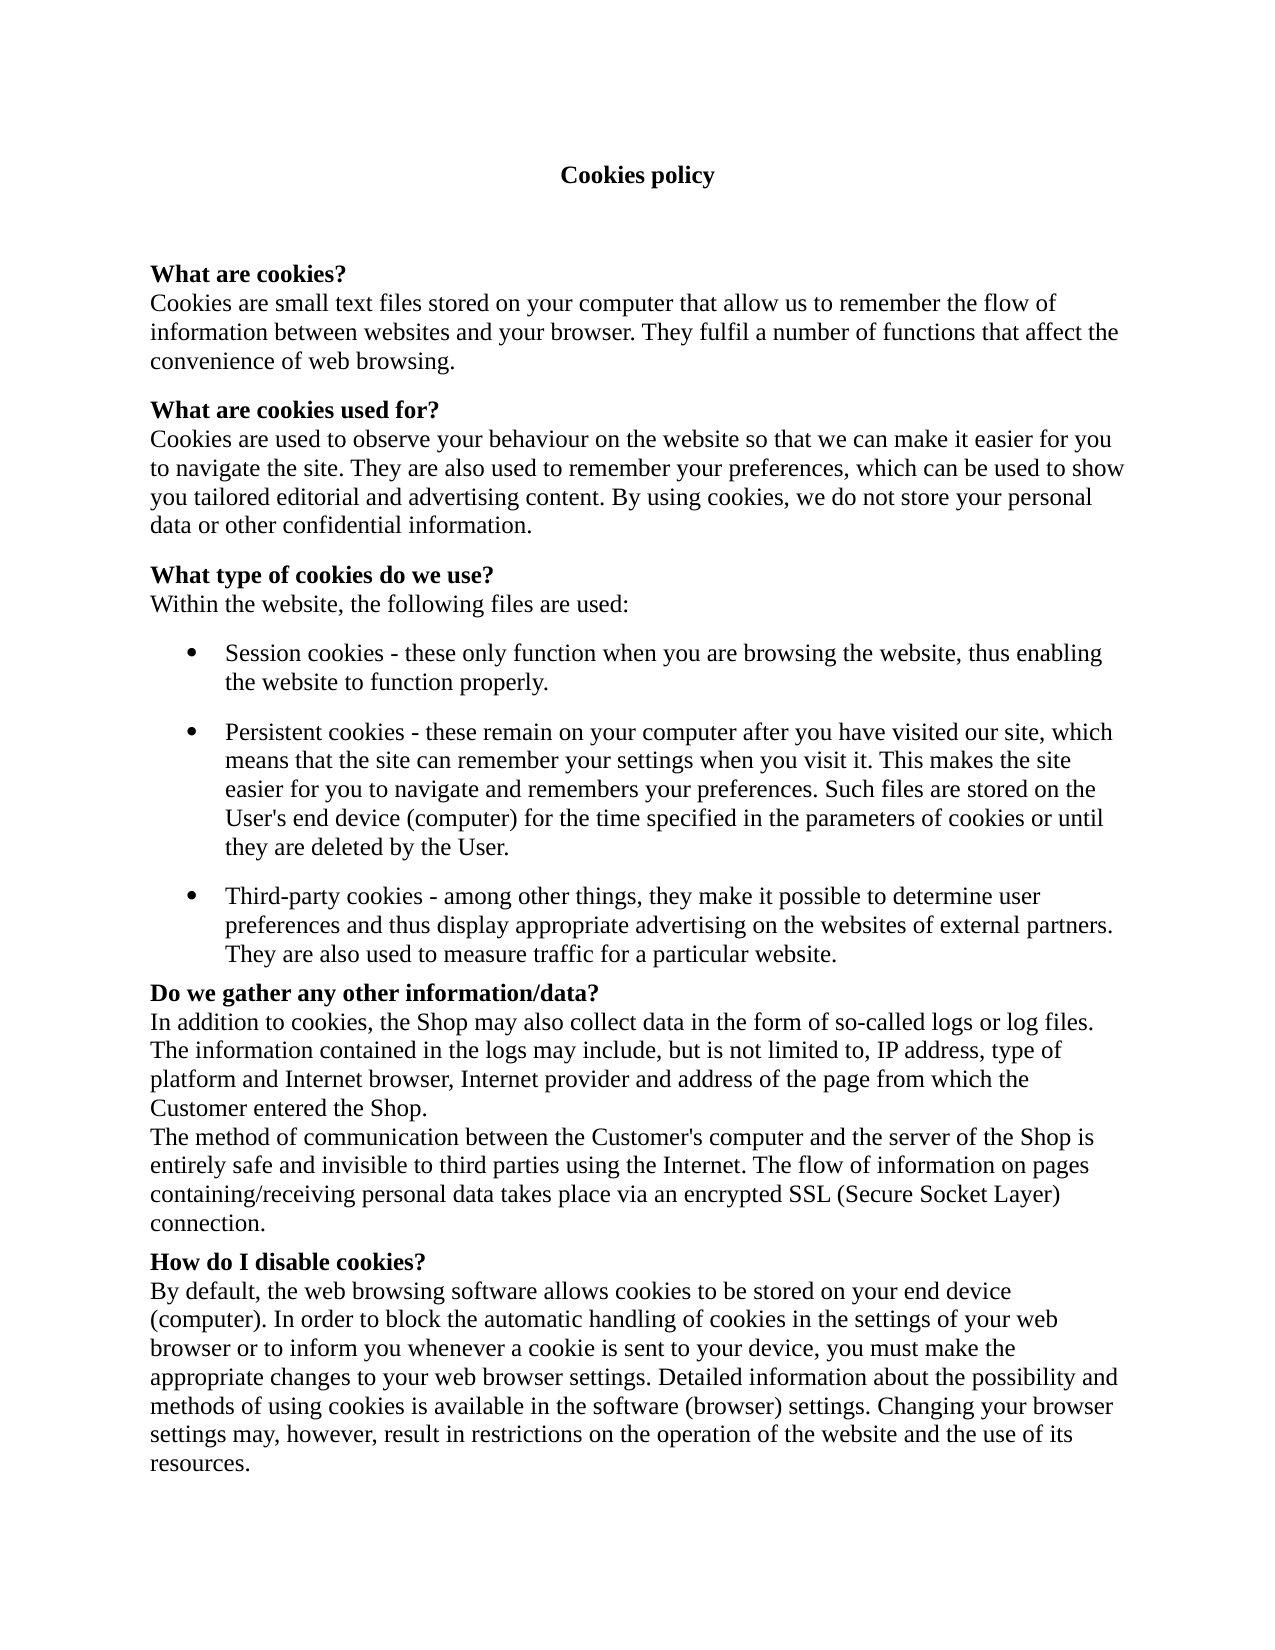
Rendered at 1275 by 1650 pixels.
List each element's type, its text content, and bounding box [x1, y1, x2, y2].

list Session cookies - these only function when you are browsing the website, thus enabling the website to function properly. [187, 638, 1125, 696]
text What are cookies used for? Cookies are used to observe your behaviour on the website so that we can make it easier for you to navigate the site. They are also used to remember your preferences, which can be used to show you tailored editorial and advertising content. By using cookies, we do not store your personal data or other confidential information. [150, 395, 1125, 539]
list Third-party cookies - among other things, they make it possible to determine user preferences and thus display appropriate advertising on the websites of external partners. They are also used to measure traffic for a particular website. [187, 881, 1125, 967]
text In addition to cookies, the Shop may also collect data in the form of so-called logs or log files. The information contained in the logs may include, but is not limited to, IP address, type of platform and Internet browser, Internet provider and address of the page from which the Customer entered the Shop. [150, 1007, 1125, 1122]
text Cookies policy [150, 160, 1125, 189]
text The method of communication between the Customer's computer and the server of the Shop is entirely safe and invisible to third parties using the Internet. The flow of information on pages containing/receiving personal data takes place via an encrypted SSL (Secure Socket Layer) connection. [150, 1122, 1125, 1237]
text What type of cookies do we use? Within the website, the following files are used: [150, 560, 1125, 617]
list Persistent cookies - these remain on your computer after you have visited our site, which means that the site can remember your settings when you visit it. This makes the site easier for you to navigate and remembers your preferences. Such files are stored on the User's end device (computer) for the time specified in the parameters of cookies or until they are deleted by the User. [187, 717, 1125, 860]
text What are cookies? Cookies are small text files stored on your computer that allow us to remember the flow of information between websites and your browser. They fulfil a number of functions that affect the convenience of web browsing. [150, 259, 1125, 374]
text How do I disable cookies? By default, the web browsing software allows cookies to be stored on your end device (computer). In order to block the automatic handling of cookies in the settings of your web browser or to inform you whenever a cookie is sent to your device, you must make the appropriate changes to your web browser settings. Detailed information about the possibility and methods of using cookies is available in the software (browser) settings. Changing your browser settings may, however, result in restrictions on the operation of the website and the use of its resources. [150, 1247, 1125, 1477]
text Do we gather any other information/data? [150, 978, 1125, 1007]
